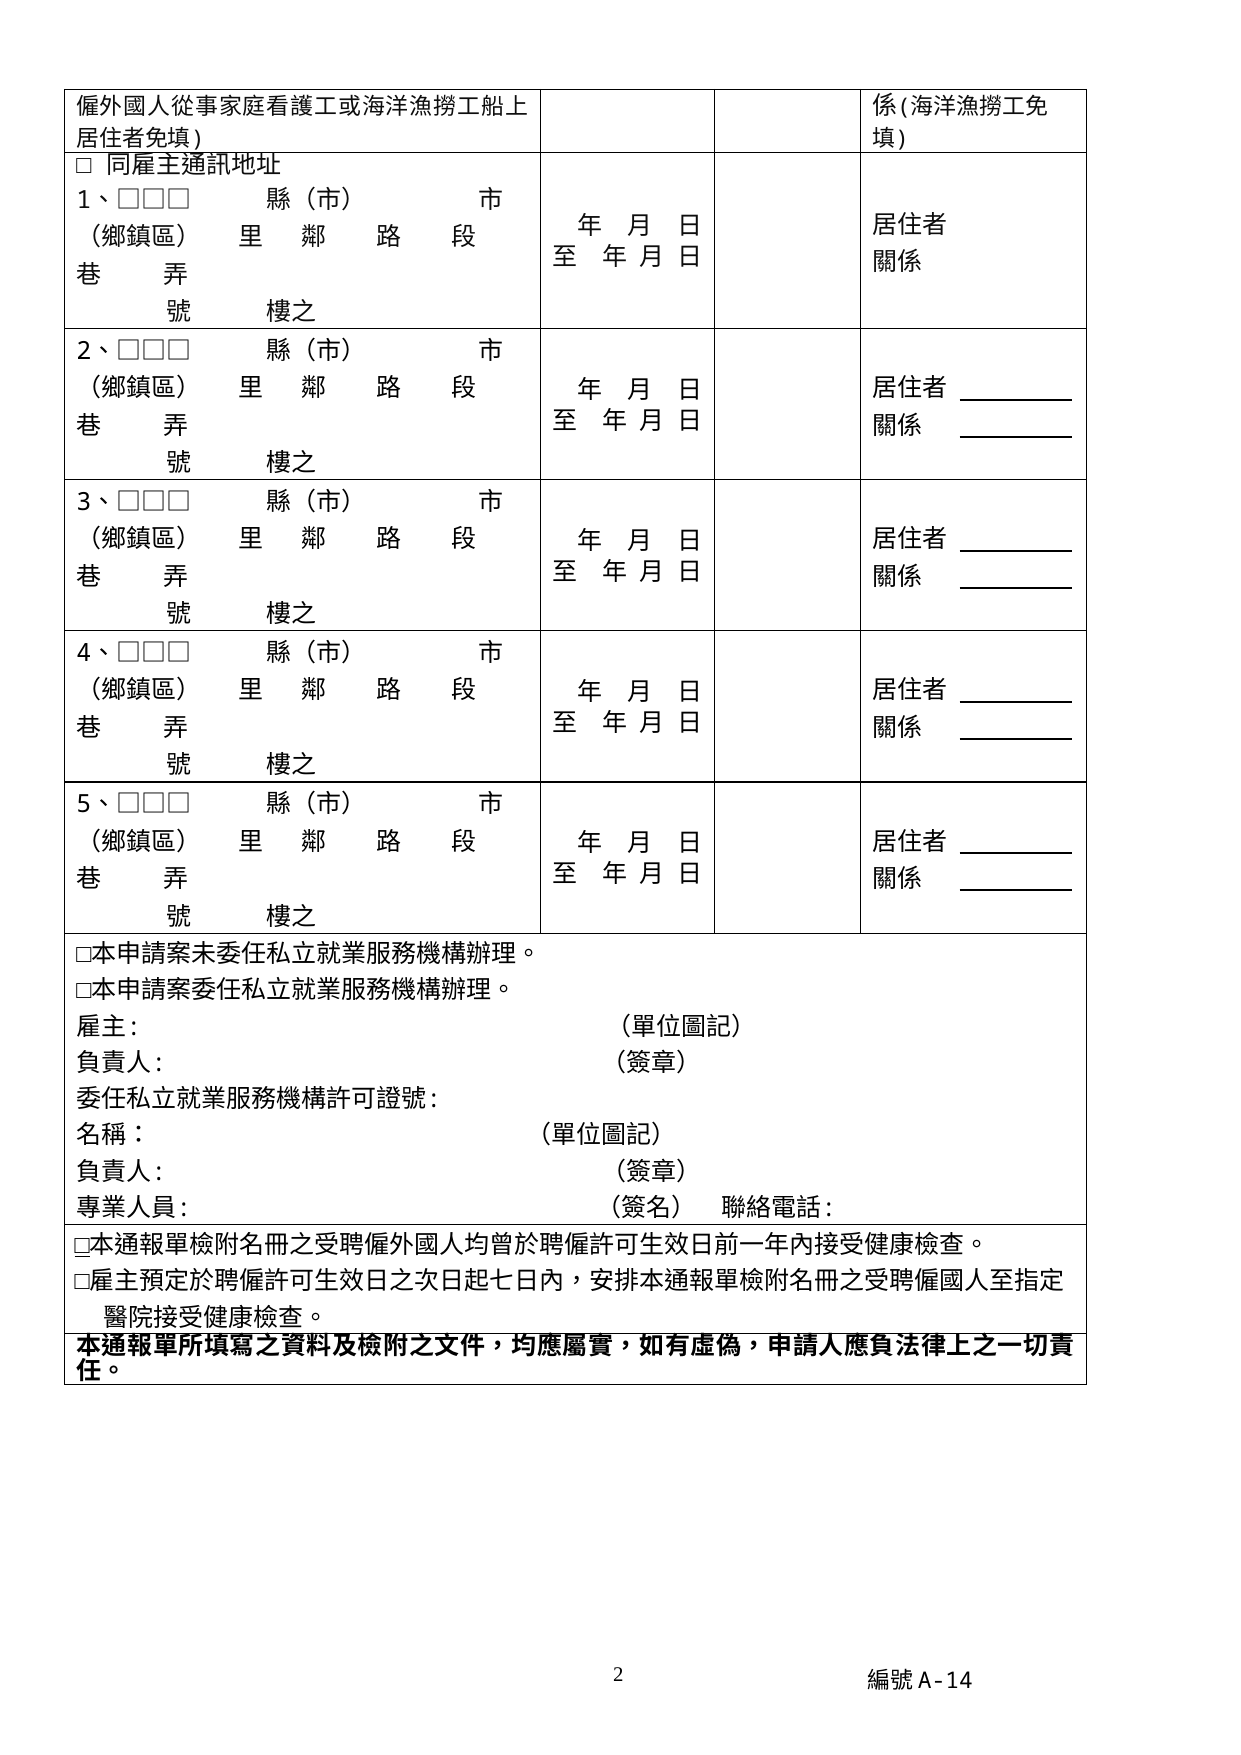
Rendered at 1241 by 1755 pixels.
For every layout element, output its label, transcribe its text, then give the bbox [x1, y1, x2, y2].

table_cell 年 月 日至 年 月 日 [541, 480, 714, 630]
table_cell [715, 153, 860, 328]
table_cell 係(海洋漁撈工免填) [861, 90, 1086, 152]
table_cell 3、□□□ 縣（市） 市（鄉鎮區） 里 鄰 路 段 巷 弄 號 樓之 [65, 480, 540, 630]
table_cell [715, 90, 860, 152]
table_cell 年 月 日至 年 月 日 [541, 631, 714, 781]
table_cell 年 月 日至 年 月 日 [541, 783, 714, 932]
table_cell □本申請案未委任私立就業服務機構辦理。 □本申請案委任私立就業服務機構辦理。 雇主: （單位圖記） 負責人: （簽章） 委任私立就業服務機構許可證號: 名稱： （單位圖記） 負責人: （簽章） 專業人員: （簽名） 聯絡電話: [65, 934, 1086, 1223]
table_cell 居住者 關係 [861, 153, 1086, 328]
table_cell 居住者 關係 [861, 631, 1086, 781]
table_cell 4、□□□ 縣（市） 市（鄉鎮區） 里 鄰 路 段 巷 弄 號 樓之 [65, 631, 540, 781]
table_cell [541, 90, 714, 152]
table_cell 家庭看護工預計隨同被看護者輪住或海洋漁撈工因作業需要之其他住宿地點 (雇主非聘僱外國人從事家庭看護工或海洋漁撈工船上居住者免填) [65, 90, 540, 152]
table_cell [715, 480, 860, 630]
table_cell 年 月 日至 年 月 日 [541, 329, 714, 479]
table_cell 年 月 日至 年 月 日 [541, 153, 714, 328]
table_cell 居住者 關係 [861, 480, 1086, 630]
table_cell 居住者 關係 [861, 783, 1086, 932]
table_cell □ 同雇主通訊地址 1、□□□ 縣（市） 市（鄉鎮區） 里 鄰 路 段 巷 弄 號 樓之 [65, 153, 540, 328]
table_cell [715, 329, 860, 479]
table_cell [715, 631, 860, 781]
table_cell [715, 783, 860, 932]
table_cell 居住者 關係 [861, 329, 1086, 479]
table_cell 5、□□□ 縣（市） 市（鄉鎮區） 里 鄰 路 段 巷 弄 號 樓之 [65, 783, 540, 932]
table_cell □本通報單檢附名冊之受聘僱外國人均曾於聘僱許可生效日前一年內接受健康檢查。 □雇主預定於聘僱許可生效日之次日起七日內，安排本通報單檢附名冊之受聘僱國人至指定醫院接受健康檢查。 [65, 1225, 1086, 1333]
table_cell 2、□□□ 縣（市） 市（鄉鎮區） 里 鄰 路 段 巷 弄 號 樓之 [65, 329, 540, 479]
table_cell 本通報單所填寫之資料及檢附之文件，均應屬實，如有虛偽，申請人應負法律上之一切責任。 [65, 1334, 1086, 1384]
